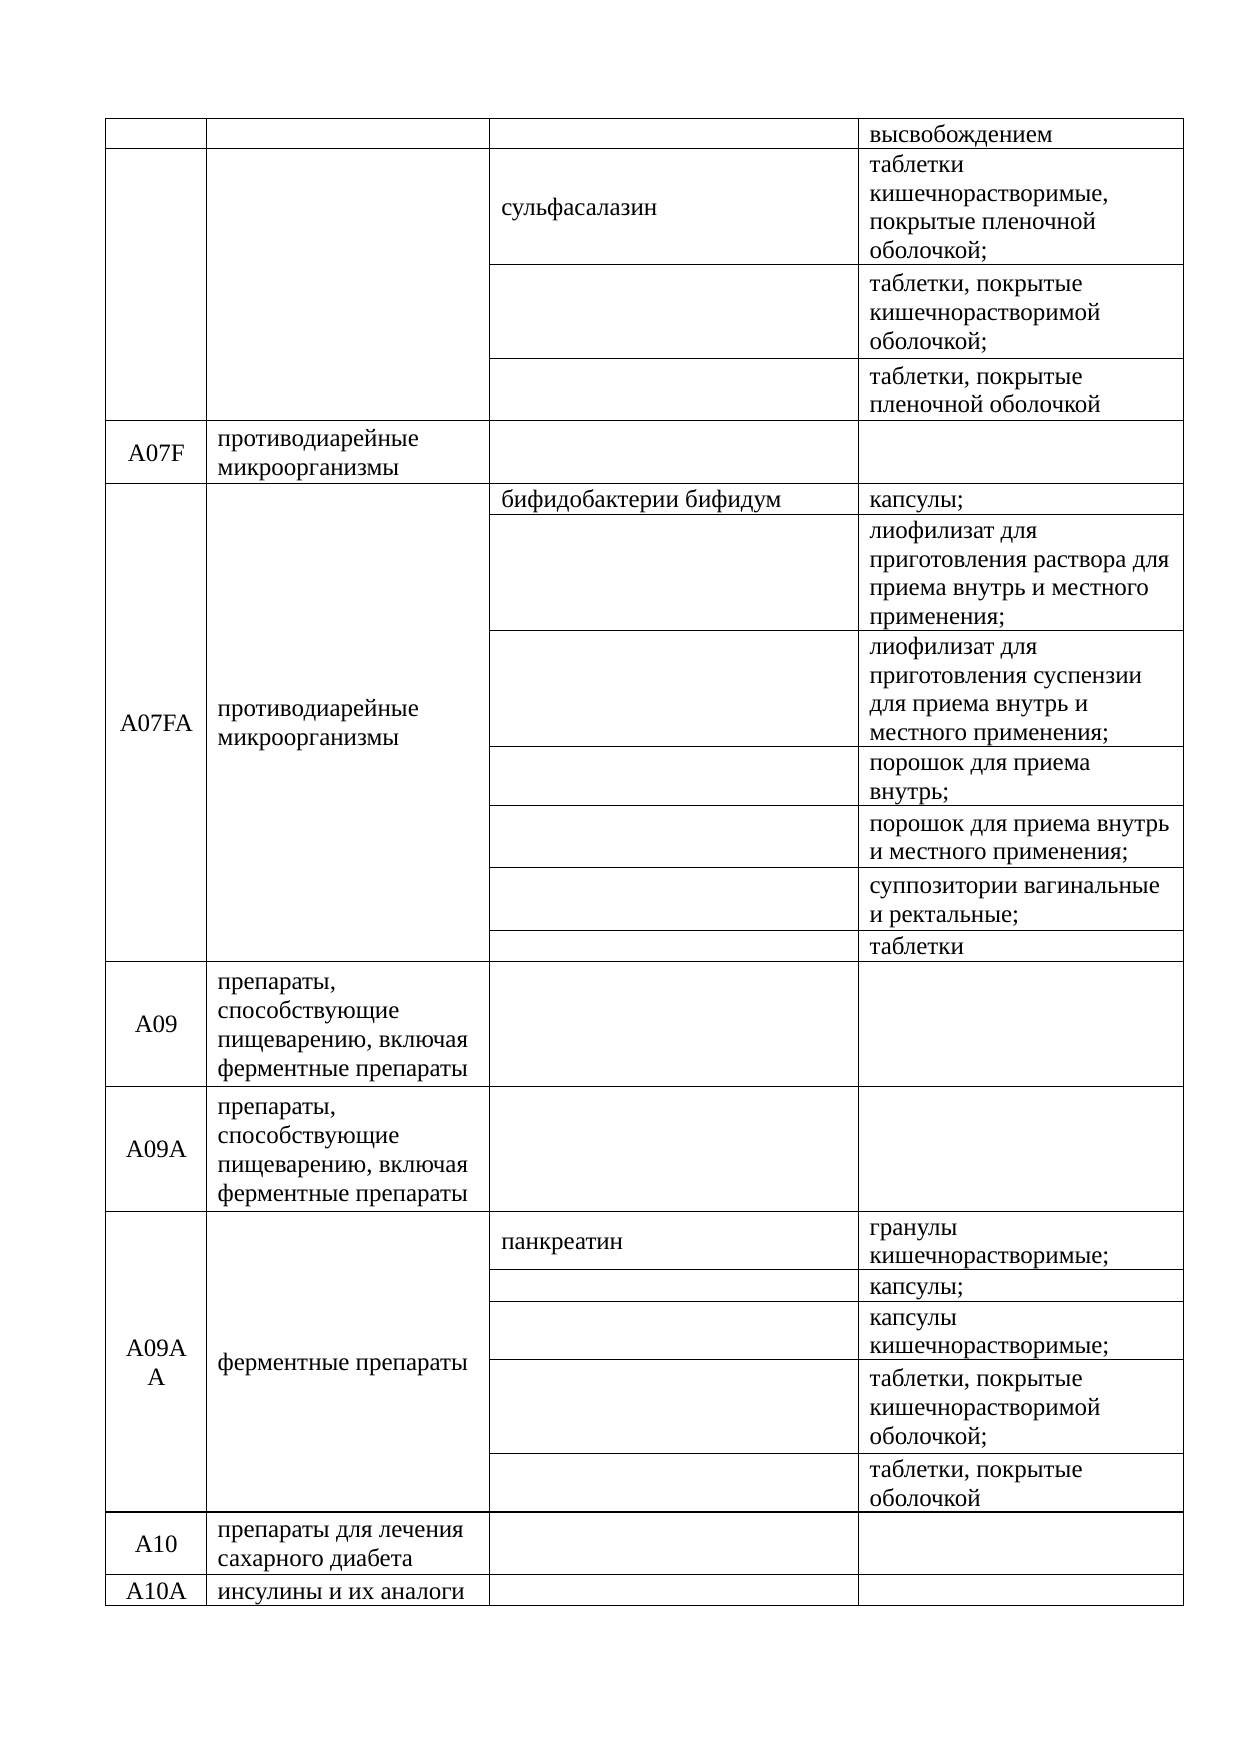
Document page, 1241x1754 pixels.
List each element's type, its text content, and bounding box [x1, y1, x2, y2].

table_cell суппозитории вагинальные и ректальные; [859, 868, 1183, 929]
table_cell бифидобактерии бифидум [490, 484, 858, 514]
table_cell лиофилизат для приготовления раствора для приема внутрь и местного применения; [859, 515, 1183, 630]
table_cell порошок для приема внутрь и местного применения; [859, 806, 1183, 867]
table_cell [207, 149, 489, 420]
table_cell [490, 515, 858, 630]
table_cell [859, 1575, 1183, 1605]
table_cell [490, 1454, 858, 1511]
table_cell препараты, способствующие пищеварению, включая ферментные препараты [207, 962, 489, 1086]
table_cell A09AA [106, 1212, 206, 1511]
table_cell таблетки, покрытые оболочкой [859, 1454, 1183, 1511]
table_cell [490, 1302, 858, 1359]
table_cell [490, 931, 858, 961]
table_cell A07F [106, 421, 206, 483]
table_cell [490, 359, 858, 420]
table_cell A10A [106, 1575, 206, 1605]
table_cell панкреатин [490, 1212, 858, 1269]
table_cell лиофилизат для приготовления суспензии для приема внутрь и местного применения; [859, 631, 1183, 746]
table_cell [490, 631, 858, 746]
table_cell гранулы кишечнорастворимые; [859, 1212, 1183, 1269]
table_cell [859, 1087, 1183, 1211]
table_cell [490, 1575, 858, 1605]
table_cell [207, 119, 489, 148]
table_cell противодиарейные микроорганизмы [207, 484, 489, 961]
table_cell препараты для лечения сахарного диабета [207, 1513, 489, 1574]
table_cell [490, 962, 858, 1086]
table_cell [490, 868, 858, 929]
table_cell высвобождением [859, 119, 1183, 148]
table_cell [490, 747, 858, 804]
table_cell ферментные препараты [207, 1212, 489, 1511]
table_cell препараты, способствующие пищеварению, включая ферментные препараты [207, 1087, 489, 1211]
table_cell [859, 962, 1183, 1086]
table_cell [490, 421, 858, 483]
table_cell капсулы; [859, 484, 1183, 514]
table_cell таблетки, покрытые пленочной оболочкой [859, 359, 1183, 420]
table_cell [859, 421, 1183, 483]
table_cell капсулы кишечнорастворимые; [859, 1302, 1183, 1359]
table_cell противодиарейные микроорганизмы [207, 421, 489, 483]
table_cell A10 [106, 1513, 206, 1574]
table_cell таблетки [859, 931, 1183, 961]
table_cell капсулы; [859, 1270, 1183, 1301]
table_cell [490, 1513, 858, 1574]
table_cell [859, 1513, 1183, 1574]
table_cell [490, 265, 858, 358]
table_cell A09A [106, 1087, 206, 1211]
table_cell [106, 149, 206, 420]
table_cell A07FA [106, 484, 206, 961]
table_cell [490, 119, 858, 148]
table_cell сульфасалазин [490, 149, 858, 264]
table_cell порошок для приема внутрь; [859, 747, 1183, 804]
table_cell [106, 119, 206, 148]
table_cell [490, 806, 858, 867]
table_cell A09 [106, 962, 206, 1086]
table_cell инсулины и их аналоги [207, 1575, 489, 1605]
table_cell [490, 1270, 858, 1301]
table_cell таблетки, покрытые кишечнорастворимой оболочкой; [859, 265, 1183, 358]
table_cell [490, 1087, 858, 1211]
table_cell [490, 1360, 858, 1453]
table_cell таблетки, покрытые кишечнорастворимой оболочкой; [859, 1360, 1183, 1453]
table_cell таблетки кишечнорастворимые, покрытые пленочной оболочкой; [859, 149, 1183, 264]
